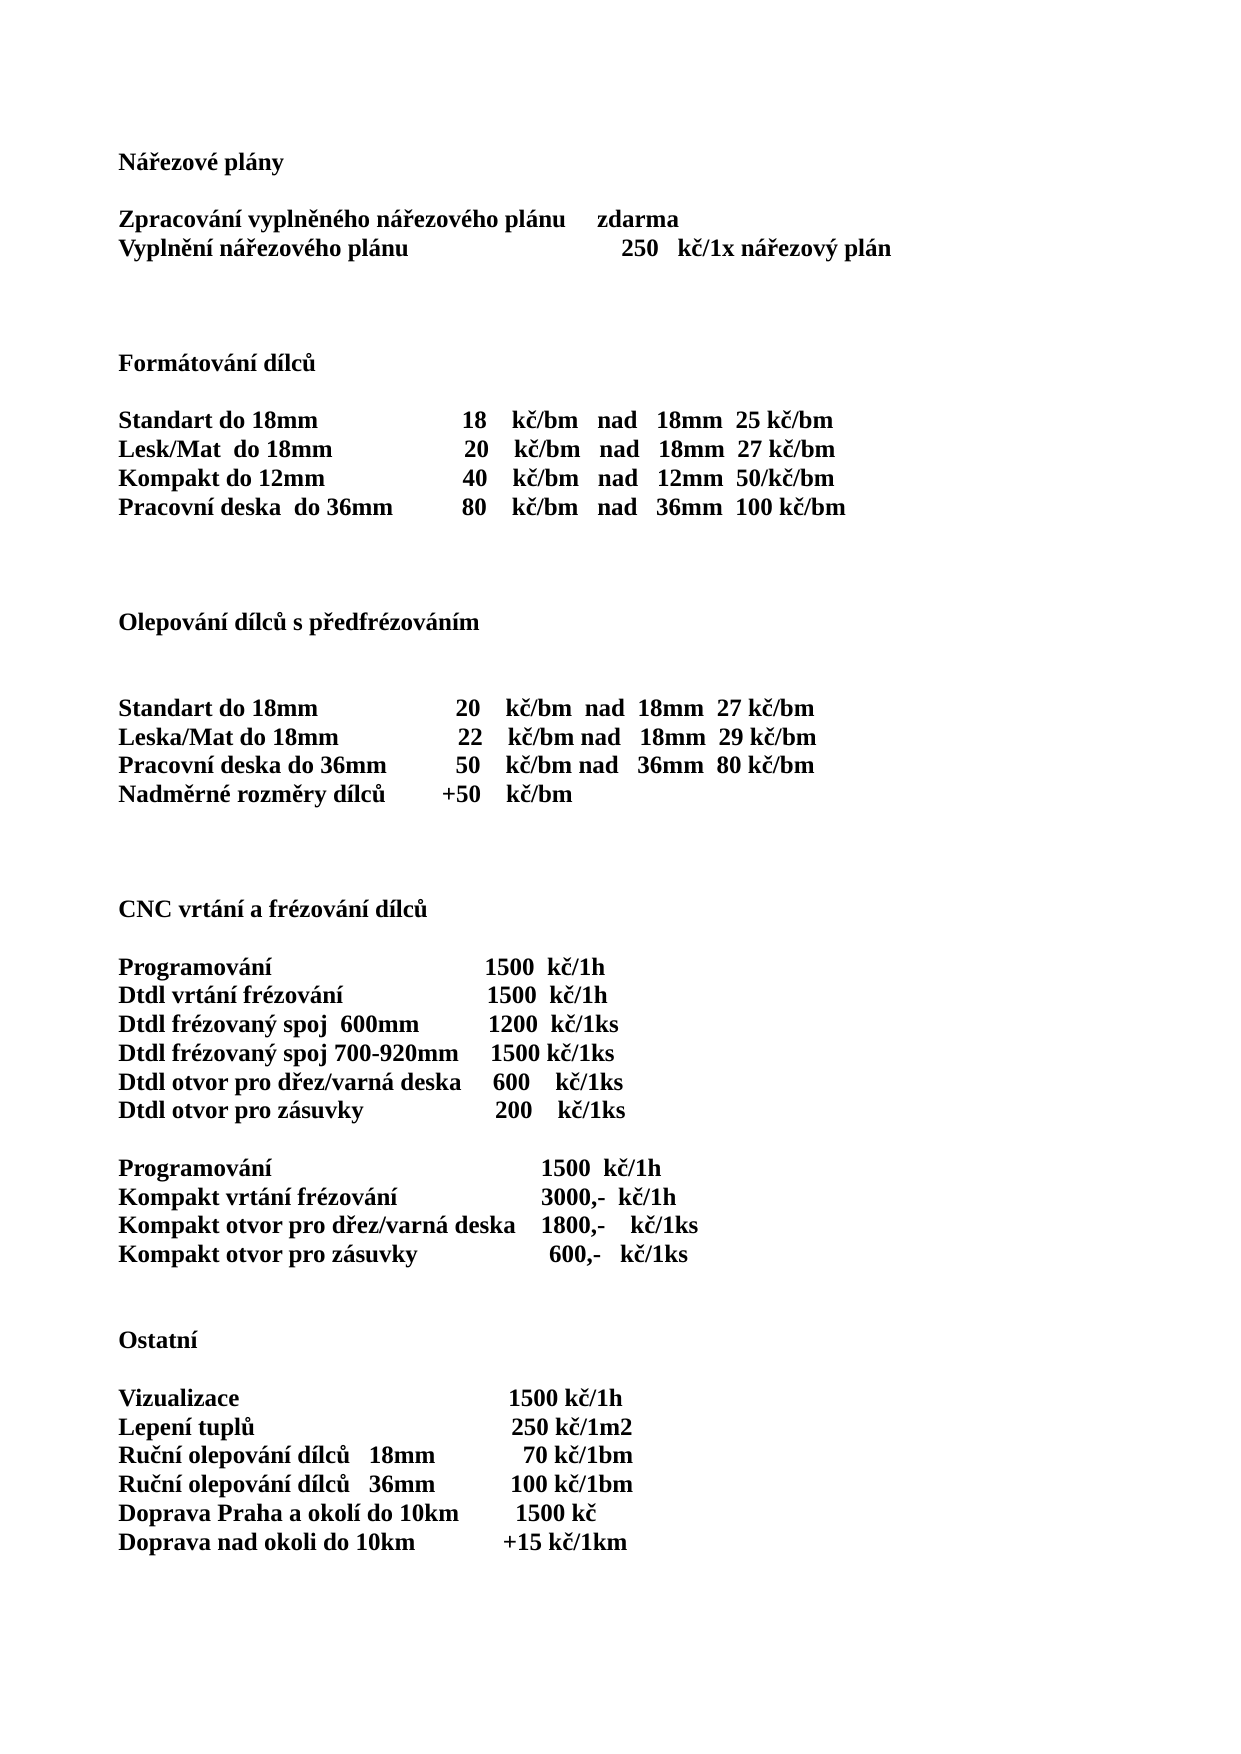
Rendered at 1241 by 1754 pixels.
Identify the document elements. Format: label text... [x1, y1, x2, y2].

text Dtdl otvor pro dřez/varná deska 600 kč/1ks [118, 1067, 1122, 1096]
text Lepení tuplů 250 kč/1m2 [118, 1412, 1122, 1441]
text Dtdl vrtání frézování 1500 kč/1h [118, 981, 1122, 1009]
text Nadměrné rozměry dílců +50 kč/bm [118, 779, 1122, 808]
text Programování 1500 kč/1h [118, 1153, 1122, 1182]
text Olepování dílců s předfrézováním [118, 607, 1122, 636]
text Doprava nad okoli do 10km +15 kč/1km [118, 1527, 1122, 1556]
text Kompakt otvor pro dřez/varná deska 1800,- kč/1ks [118, 1211, 1122, 1239]
text Dtdl otvor pro zásuvky 200 kč/1ks [118, 1096, 1122, 1124]
text Ostatní [118, 1326, 1122, 1354]
text Ruční olepování dílců 18mm 70 kč/1bm [118, 1441, 1122, 1469]
text Nářezové plány [118, 147, 1122, 176]
text Standart do 18mm 18 kč/bm nad 18mm 25 kč/bm [118, 406, 1122, 434]
text Kompakt otvor pro zásuvky 600,- kč/1ks [118, 1239, 1122, 1268]
text Formátování dílců [118, 348, 1122, 377]
text Lesk/Mat do 18mm 20 kč/bm nad 18mm 27 kč/bm [118, 434, 1122, 463]
text Ruční olepování dílců 36mm 100 kč/1bm [118, 1469, 1122, 1498]
text Pracovní deska do 36mm 50 kč/bm nad 36mm 80 kč/bm [118, 751, 1122, 779]
text Kompakt do 12mm 40 kč/bm nad 12mm 50/kč/bm [118, 463, 1122, 492]
text Programování 1500 kč/1h [118, 952, 1122, 981]
text Doprava Praha a okolí do 10km 1500 kč [118, 1498, 1122, 1527]
text Leska/Mat do 18mm 22 kč/bm nad 18mm 29 kč/bm [118, 722, 1122, 751]
text Vizualizace 1500 kč/1h [118, 1383, 1122, 1412]
text Vyplnění nářezového plánu 250 kč/1x nářezový plán [118, 233, 1122, 262]
text Standart do 18mm 20 kč/bm nad 18mm 27 kč/bm [118, 693, 1122, 722]
text Dtdl frézovaný spoj 600mm 1200 kč/1ks [118, 1009, 1122, 1038]
text Kompakt vrtání frézování 3000,- kč/1h [118, 1182, 1122, 1211]
text Dtdl frézovaný spoj 700-920mm 1500 kč/1ks [118, 1038, 1122, 1067]
text Pracovní deska do 36mm 80 kč/bm nad 36mm 100 kč/bm [118, 492, 1122, 521]
text CNC vrtání a frézování dílců [118, 894, 1122, 923]
text Zpracování vyplněného nářezového plánu zdarma [118, 204, 1122, 233]
